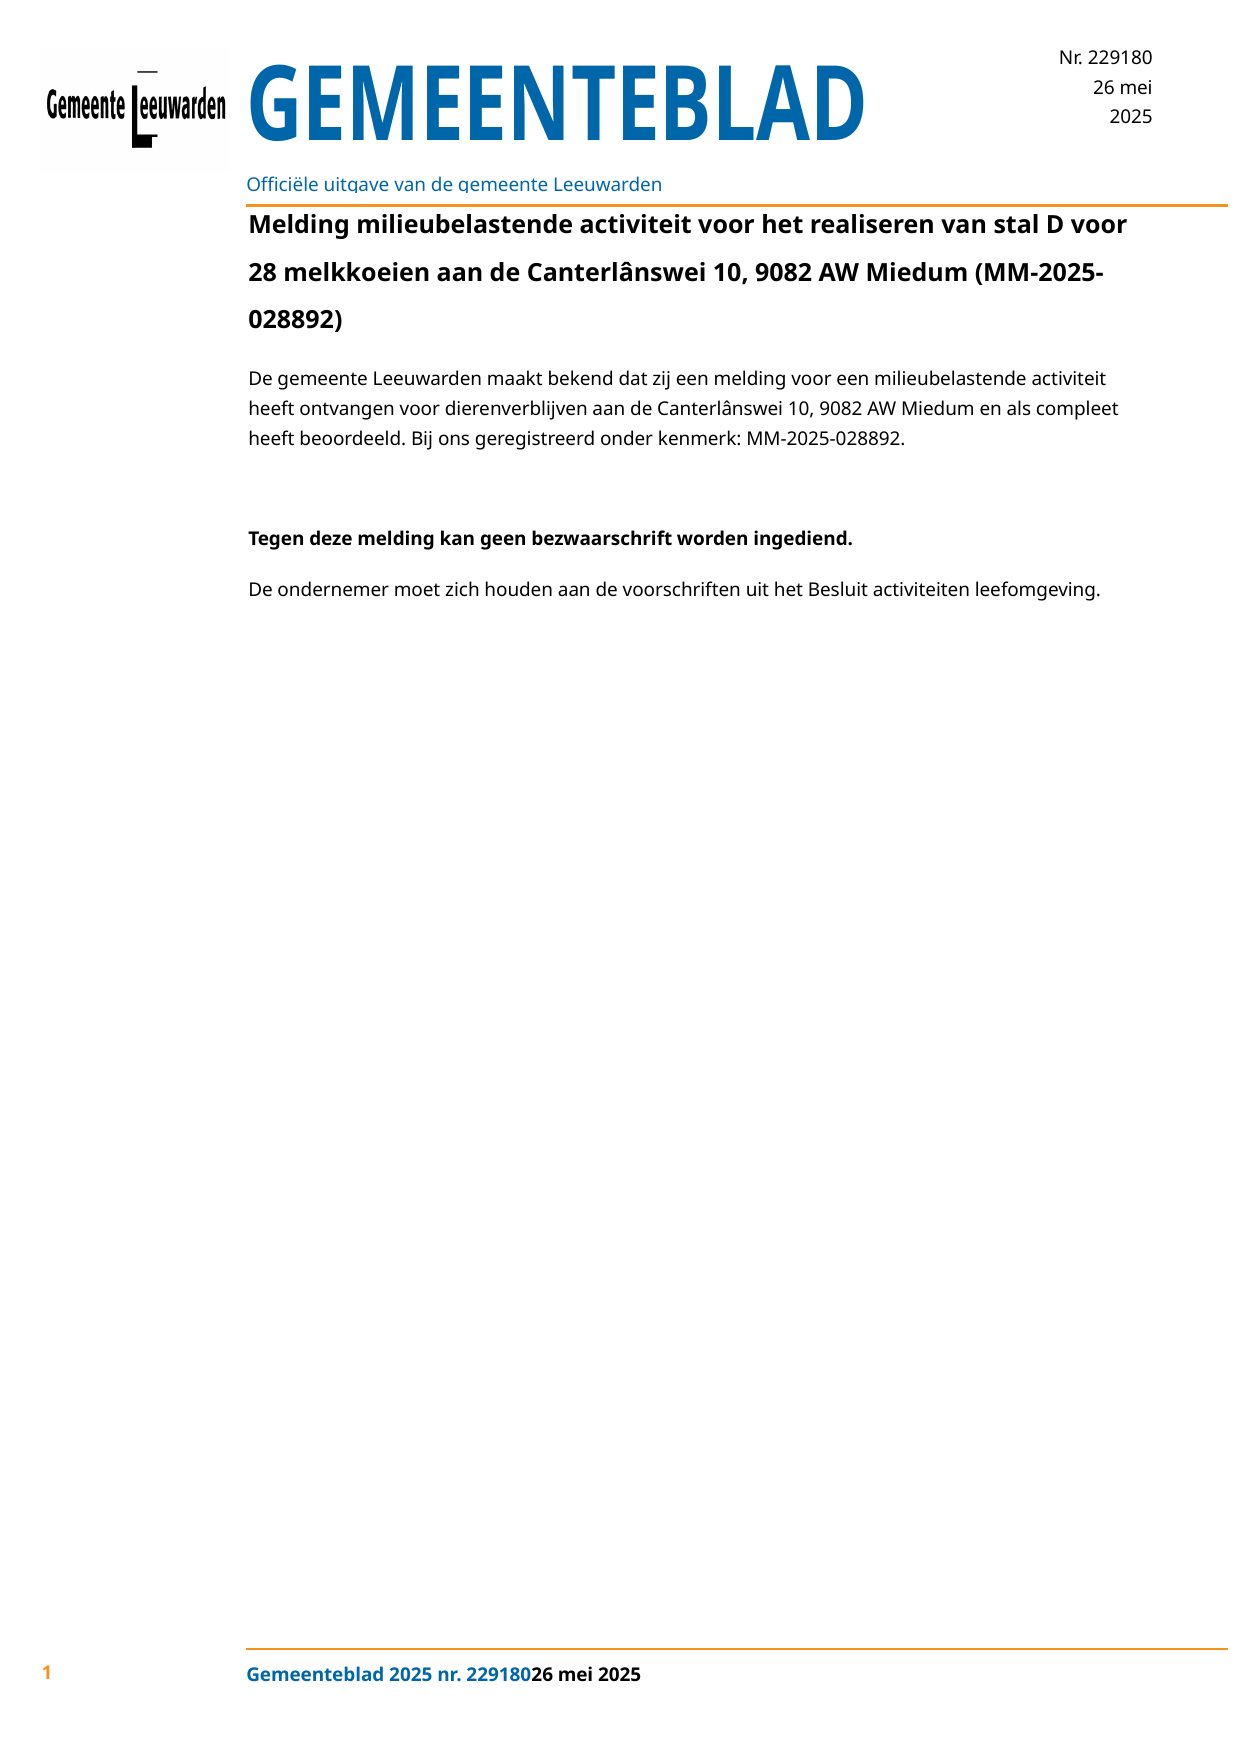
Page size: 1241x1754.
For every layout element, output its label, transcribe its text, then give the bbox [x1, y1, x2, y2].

text Melding milieubelastende activiteit voor het realiseren van stal D voor 28 melkkoeien aan de Canterlânswei 10, 9082 AW Miedum (MM-2025-028892) [248, 207, 1152, 336]
text De ondernemer moet zich houden aan de voorschriften uit het Besluit activiteiten leefomgeving. [248, 576, 1152, 602]
text Tegen deze melding kan geen bezwaarschrift worden ingediend. [248, 526, 1152, 551]
text De gemeente Leeuwarden maakt bekend dat zij een melding voor een milieubelastende activiteit heeft ontvangen voor dierenverblijven aan de Canterlânswei 10, 9082 AW Miedum en als compleet heeft beoordeeld. Bij ons geregistreerd onder kenmerk: MM-2025-028892. [248, 366, 1152, 450]
picture [41, 47, 231, 172]
